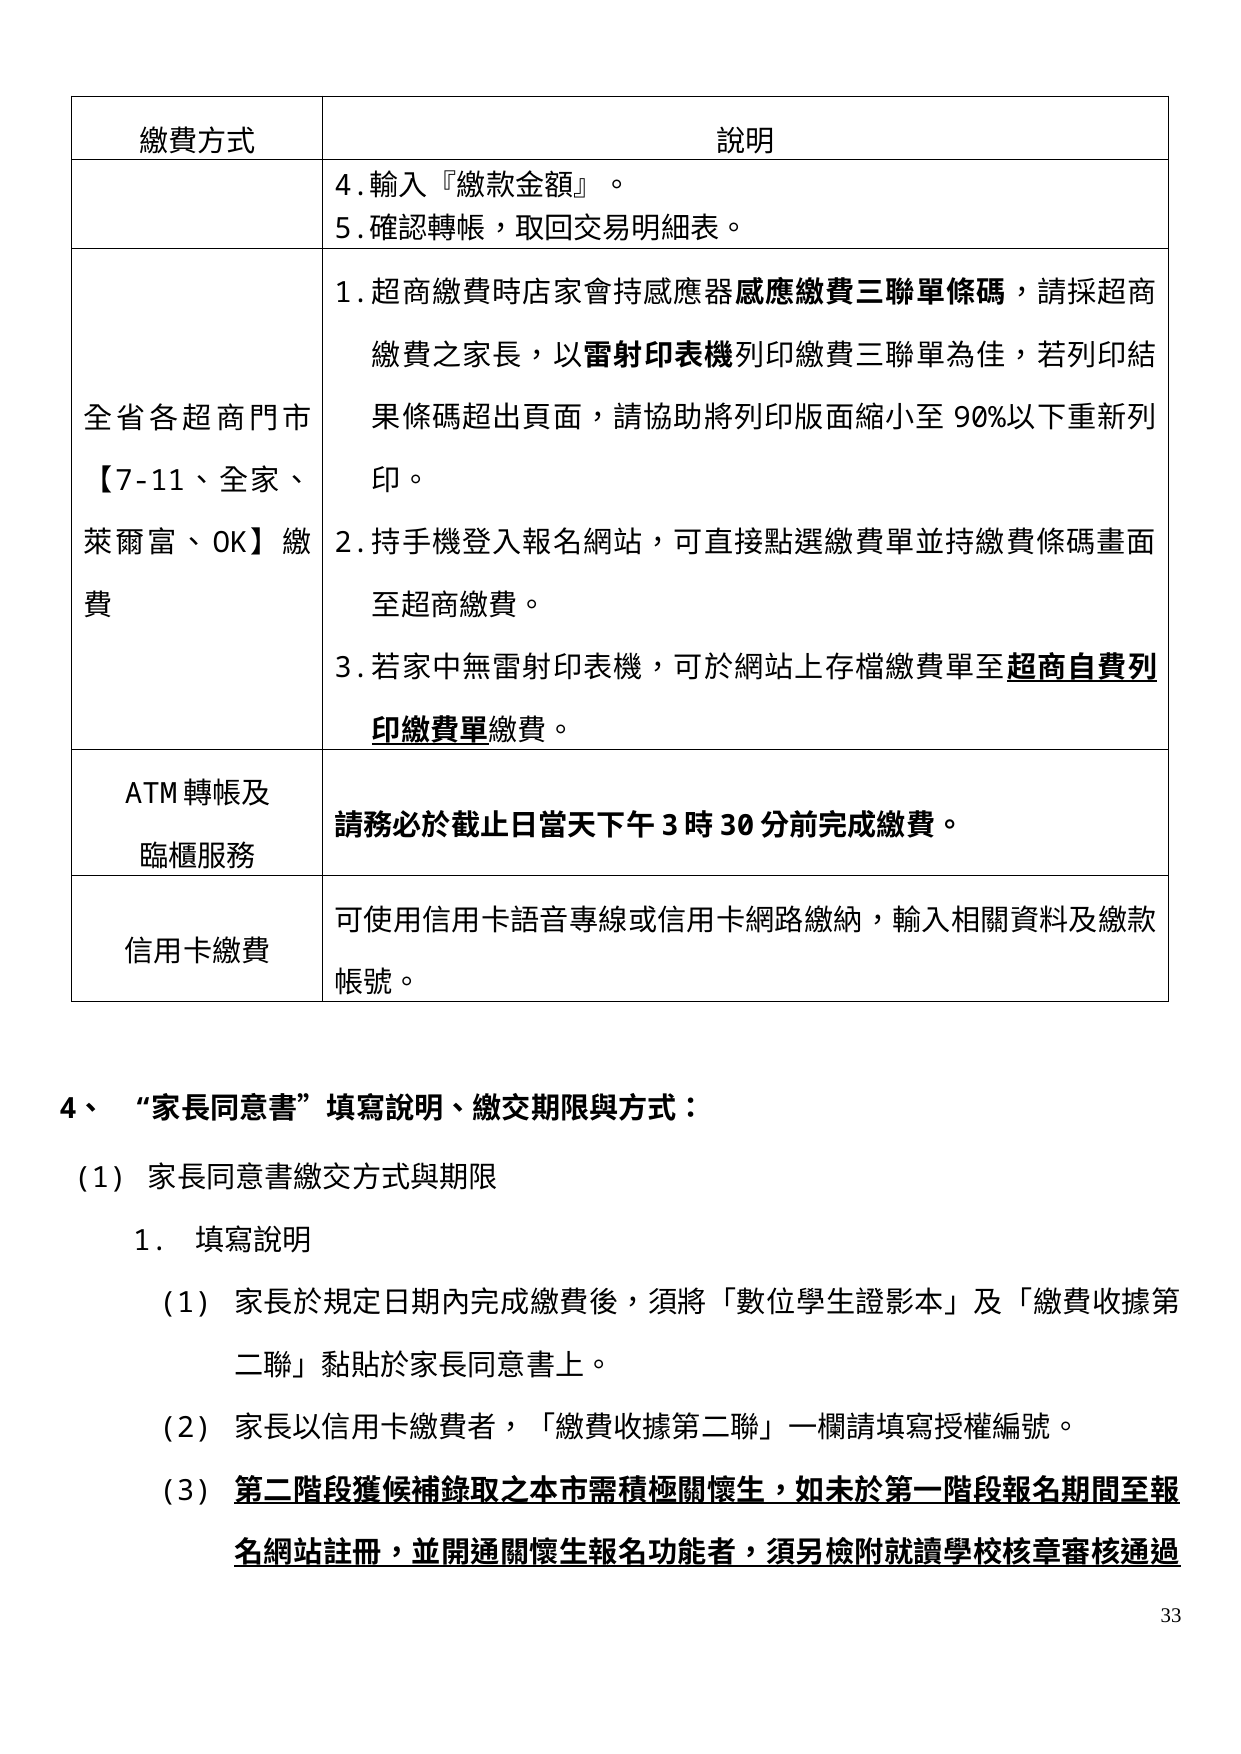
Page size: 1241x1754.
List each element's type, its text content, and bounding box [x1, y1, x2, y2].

list 第二階段獲候補錄取之本市需積極關懷生，如未於第一階段報名期間至報名網站註冊，並開通關懷生報名功能者，須另檢附就讀學校核章審核通過 [159, 1446, 1181, 1571]
list 家長同意書繳交方式與期限 [74, 1133, 1181, 1196]
table_cell 請務必於截止日當天下午3時30分前完成繳費。 [323, 750, 1168, 875]
table_cell ATM轉帳及 臨櫃服務 [72, 750, 322, 875]
table_header 說明 [323, 97, 1168, 159]
table_cell 可使用信用卡語音專線或信用卡網路繳納，輸入相關資料及繳款帳號。 [323, 876, 1168, 1001]
list “家長同意書”填寫說明、繳交期限與方式： [59, 1064, 1181, 1127]
table_header 繳費方式 [72, 97, 322, 159]
table_cell 超商繳費時店家會持感應器感應繳費三聯單條碼，請採超商繳費之家長，以雷射印表機列印繳費三聯單為佳，若列印結果條碼超出頁面，請協助將列印版面縮小至90%以下重新列印。 持手機登入報名網站，可直接點選繳費單並持繳費條碼畫面至超商繳費。 若家中無雷射印表機，可於網站上存檔繳費單至超商自費列印繳費單繳費。 [323, 249, 1168, 749]
list 家長於規定日期內完成繳費後，須將「數位學生證影本」及「繳費收據第二聯」黏貼於家長同意書上。 [159, 1258, 1181, 1383]
list 填寫說明 [133, 1196, 1181, 1258]
table_cell [72, 160, 322, 248]
list 家長以信用卡繳費者，「繳費收據第二聯」一欄請填寫授權編號。 [159, 1383, 1181, 1446]
table_cell 4.輸入『繳款金額』。 5.確認轉帳，取回交易明細表。 [323, 160, 1168, 248]
table_cell 信用卡繳費 [72, 876, 322, 1001]
table_cell 全省各超商門市【7-11、全家、萊爾富、OK】繳費 [72, 249, 322, 749]
